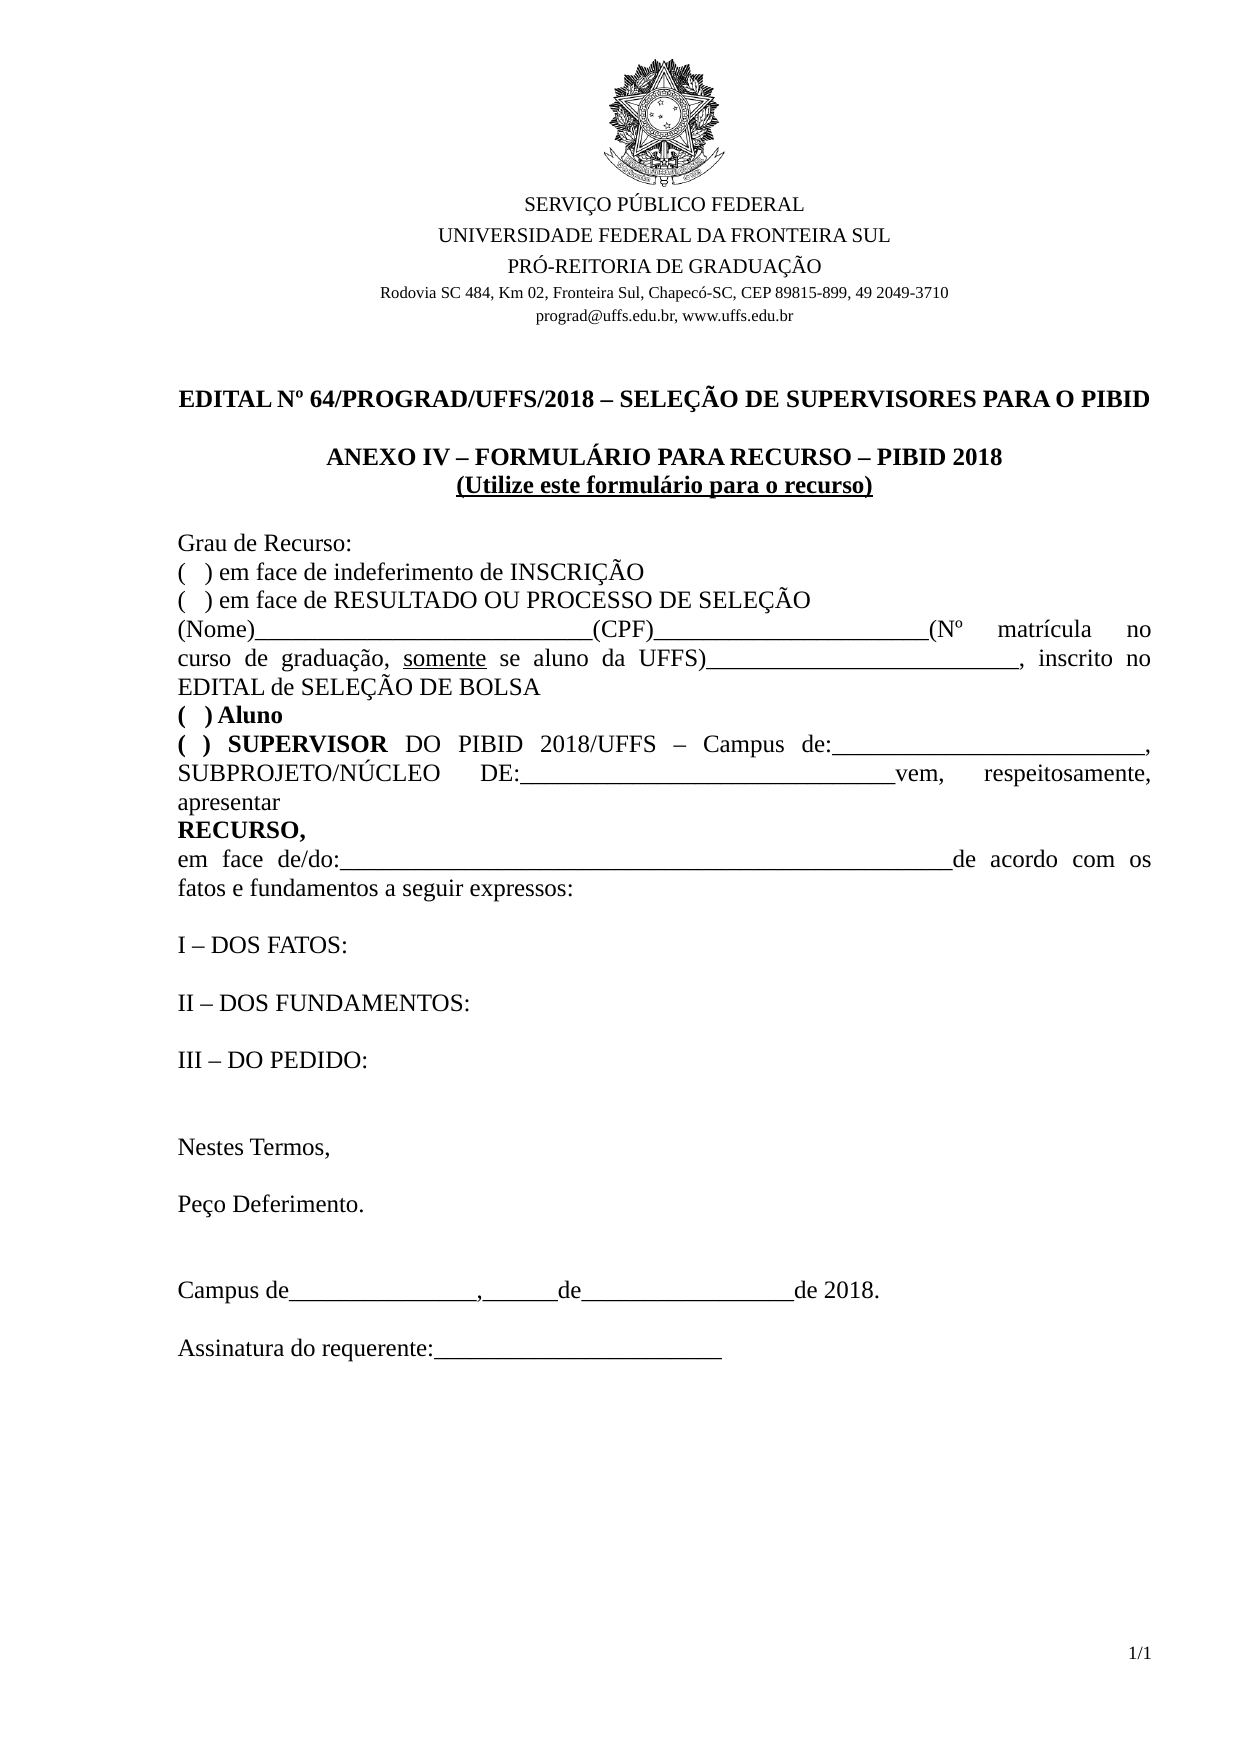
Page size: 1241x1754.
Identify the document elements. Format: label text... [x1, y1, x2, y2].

text (Utilize este formulário para o recurso) [177, 470, 1152, 499]
text I – DOS FATOS: [177, 930, 1152, 959]
text (Nome)___________________________(CPF)______________________(Nº matrícula no curso de graduação, somente se aluno da UFFS)_________________________, inscrito no EDITAL de SELEÇÃO DE BOLSA [177, 614, 1152, 700]
text Assinatura do requerente:_______________________ [177, 1333, 1152, 1362]
text II – DOS FUNDAMENTOS: [177, 988, 1152, 1017]
text Grau de Recurso: [177, 528, 1152, 557]
text ( ) SUPERVISOR DO PIBID 2018/UFFS – Campus de:_________________________, SUBPROJETO/NÚCLEO DE:______________________________vem, respeitosamente, apresentar [177, 729, 1152, 815]
text ( ) em face de indeferimento de INSCRIÇÃO [177, 557, 1152, 585]
text em face de/do:_________________________________________________de acordo com os fatos e fundamentos a seguir expressos: [177, 844, 1152, 902]
text EDITAL Nº 64/PROGRAD/UFFS/2018 – SELEÇÃO DE SUPERVISORES PARA O PIBID [177, 384, 1152, 413]
text Peço Deferimento. [177, 1189, 1152, 1218]
text RECURSO, [177, 815, 1152, 844]
text Nestes Termos, [177, 1132, 1152, 1160]
text III – DO PEDIDO: [177, 1045, 1152, 1074]
text ANEXO IV – FORMULÁRIO PARA RECURSO – PIBID 2018 [177, 442, 1152, 470]
text Campus de_______________,______de_________________de 2018. [177, 1275, 1152, 1304]
text ( ) Aluno [177, 700, 1152, 729]
text ( ) em face de RESULTADO OU PROCESSO DE SELEÇÃO [177, 585, 1152, 614]
